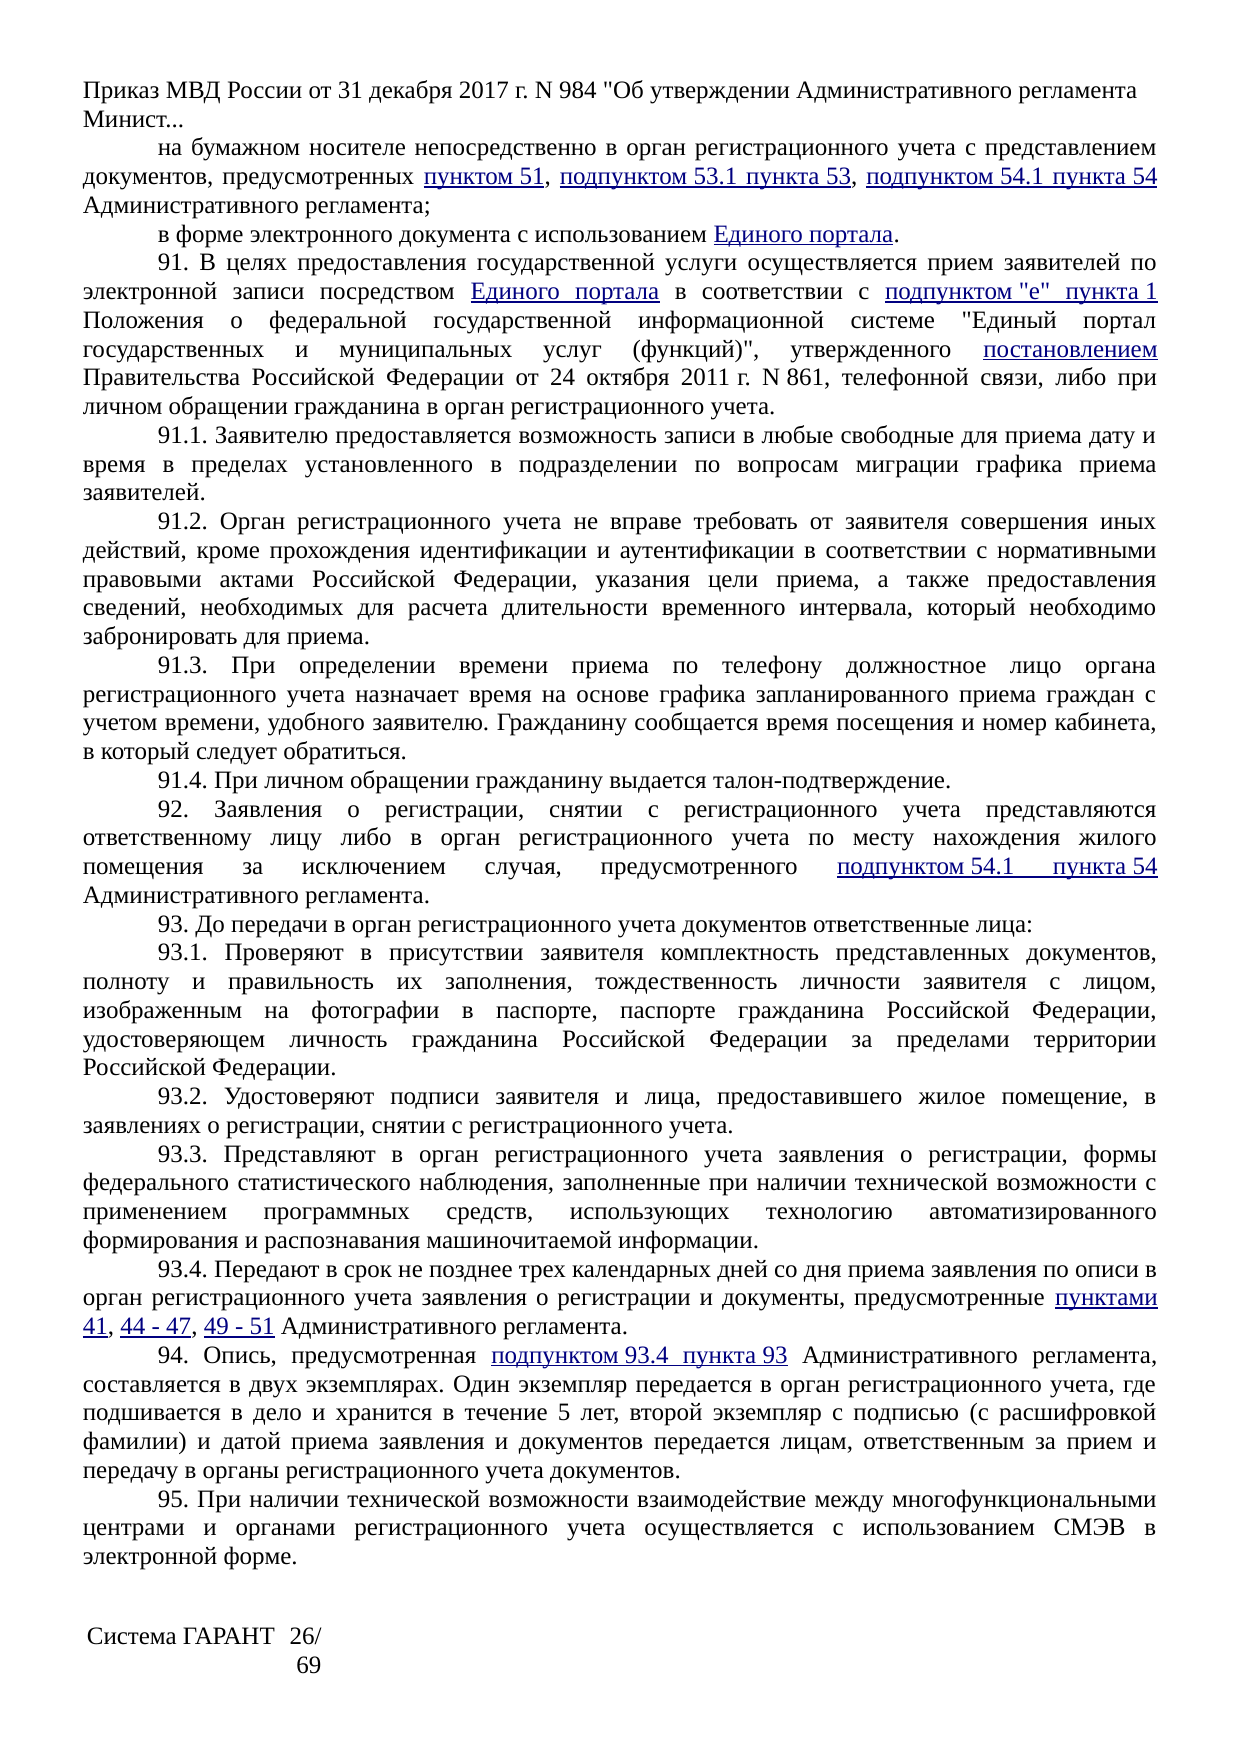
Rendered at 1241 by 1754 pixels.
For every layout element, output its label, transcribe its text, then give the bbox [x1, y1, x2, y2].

text 91. В целях предоставления государственной услуги осуществляется прием заявителей по электронной записи посредством Единого портала в соответствии с подпунктом "е" пункта 1 Положения о федеральной государственной информационной системе "Единый портал государственных и муниципальных услуг (функций)", утвержденного постановлением Правительства Российской Федерации от 24 октября 2011 г. N 861, телефонной связи, либо при личном обращении гражданина в орган регистрационного учета. [83, 247, 1157, 420]
text 92. Заявления о регистрации, снятии с регистрационного учета представляются ответственному лицу либо в орган регистрационного учета по месту нахождения жилого помещения за исключением случая, предусмотренного подпунктом 54.1 пункта 54 Административного регламента. [83, 794, 1157, 909]
text 94. Опись, предусмотренная подпунктом 93.4 пункта 93 Административного регламента, составляется в двух экземплярах. Один экземпляр передается в орган регистрационного учета, где подшивается в дело и хранится в течение 5 лет, второй экземпляр с подписью (с расшифровкой фамилии) и датой приема заявления и документов передается лицам, ответственным за прием и передачу в органы регистрационного учета документов. [83, 1340, 1157, 1484]
text 91.3. При определении времени приема по телефону должностное лицо органа регистрационного учета назначает время на основе графика запланированного приема граждан с учетом времени, удобного заявителю. Гражданину сообщается время посещения и номер кабинета, в который следует обратиться. [83, 650, 1157, 765]
text 93.4. Передают в срок не позднее трех календарных дней со дня приема заявления по описи в орган регистрационного учета заявления о регистрации и документы, предусмотренные пунктами 41, 44 - 47, 49 - 51 Административного регламента. [83, 1254, 1157, 1340]
text в форме электронного документа с использованием Единого портала. [83, 219, 1157, 247]
text 93.2. Удостоверяют подписи заявителя и лица, предоставившего жилое помещение, в заявлениях о регистрации, снятии с регистрационного учета. [83, 1081, 1157, 1139]
text 95. При наличии технической возможности взаимодействие между многофункциональными центрами и органами регистрационного учета осуществляется с использованием СМЭВ в электронной форме. [83, 1484, 1157, 1570]
text на бумажном носителе непосредственно в орган регистрационного учета с представлением документов, предусмотренных пунктом 51, подпунктом 53.1 пункта 53, подпунктом 54.1 пункта 54 Административного регламента; [83, 132, 1157, 219]
text 91.1. Заявителю предоставляется возможность записи в любые свободные для приема дату и время в пределах установленного в подразделении по вопросам миграции графика приема заявителей. [83, 420, 1157, 506]
text 91.2. Орган регистрационного учета не вправе требовать от заявителя совершения иных действий, кроме прохождения идентификации и аутентификации в соответствии с нормативными правовыми актами Российской Федерации, указания цели приема, а также предоставления сведений, необходимых для расчета длительности временного интервала, который необходимо забронировать для приема. [83, 506, 1157, 650]
text 91.4. При личном обращении гражданину выдается талон-подтверждение. [83, 765, 1157, 794]
text 93.1. Проверяют в присутствии заявителя комплектность представленных документов, полноту и правильность их заполнения, тождественность личности заявителя с лицом, изображенным на фотографии в паспорте, паспорте гражданина Российской Федерации, удостоверяющем личность гражданина Российской Федерации за пределами территории Российской Федерации. [83, 937, 1157, 1081]
text 93.3. Представляют в орган регистрационного учета заявления о регистрации, формы федерального статистического наблюдения, заполненные при наличии технической возможности с применением программных средств, использующих технологию автоматизированного формирования и распознавания машиночитаемой информации. [83, 1139, 1157, 1254]
text 93. До передачи в орган регистрационного учета документов ответственные лица: [83, 909, 1157, 937]
